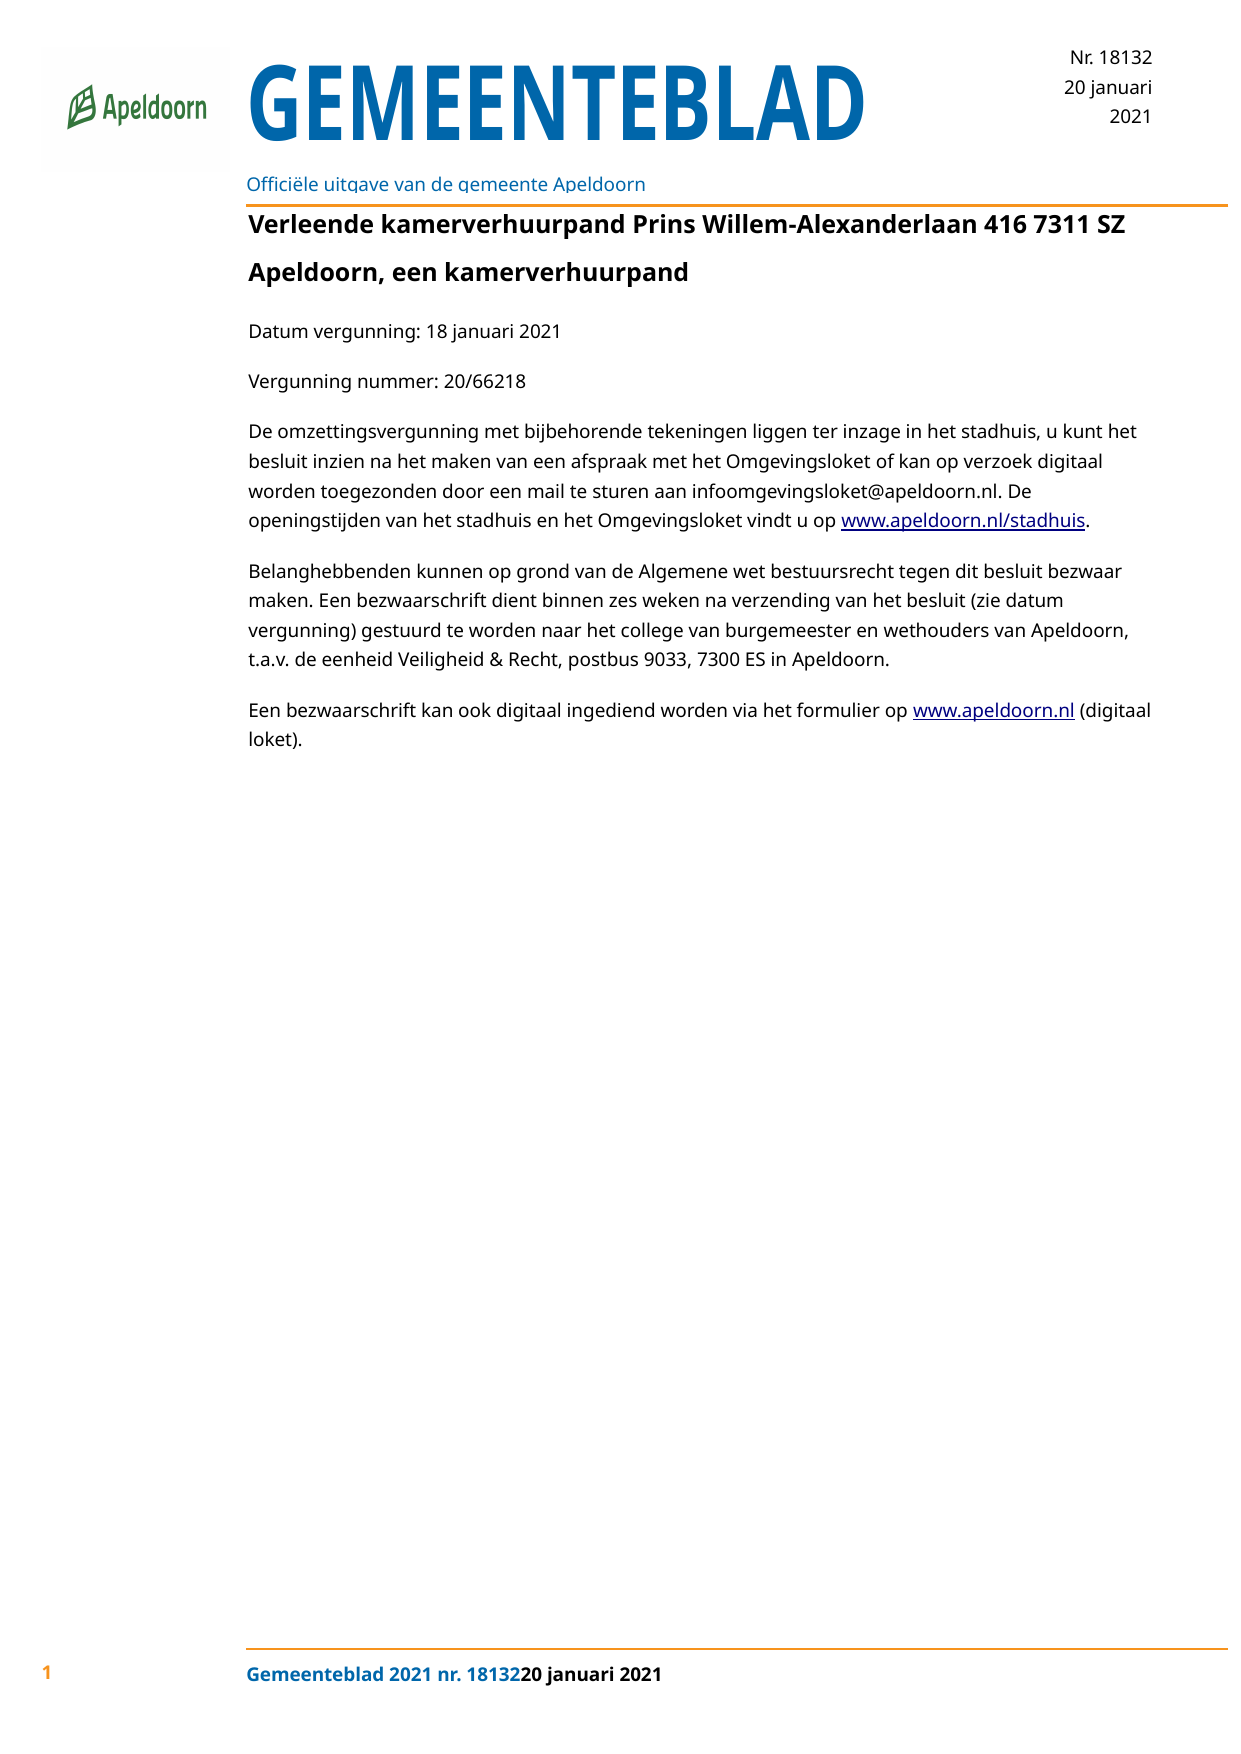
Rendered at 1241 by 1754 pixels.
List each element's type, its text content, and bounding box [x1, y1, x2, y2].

picture [41, 47, 231, 172]
text Belanghebbenden kunnen op grond van de Algemene wet bestuursrecht tegen dit besluit bezwaar maken. Een bezwaarschrift dient binnen zes weken na verzending van het besluit (zie datum vergunning) gestuurd te worden naar het college van burgemeester en wethouders van Apeldoorn, t.a.v. de eenheid Veiligheid & Recht, postbus 9033, 7300 ES in Apeldoorn. [248, 558, 1152, 672]
text Een bezwaarschrift kan ook digitaal ingediend worden via het formulier op www.apeldoorn.nl (digitaal loket). [248, 697, 1152, 752]
text De omzettingsvergunning met bijbehorende tekeningen liggen ter inzage in het stadhuis, u kunt het besluit inzien na het maken van een afspraak met het Omgevingsloket of kan op verzoek digitaal worden toegezonden door een mail te sturen aan infoomgevingsloket@apeldoorn.nl. De openingstijden van het stadhuis en het Omgevingsloket vindt u op www.apeldoorn.nl/stadhuis. [248, 419, 1152, 533]
text Vergunning nummer: 20/66218 [248, 368, 1152, 394]
text Datum vergunning: 18 januari 2021 [248, 318, 1152, 344]
text Verleende kamerverhuurpand Prins Willem-Alexanderlaan 416 7311 SZ Apeldoorn, een kamerverhuurpand [248, 207, 1152, 288]
